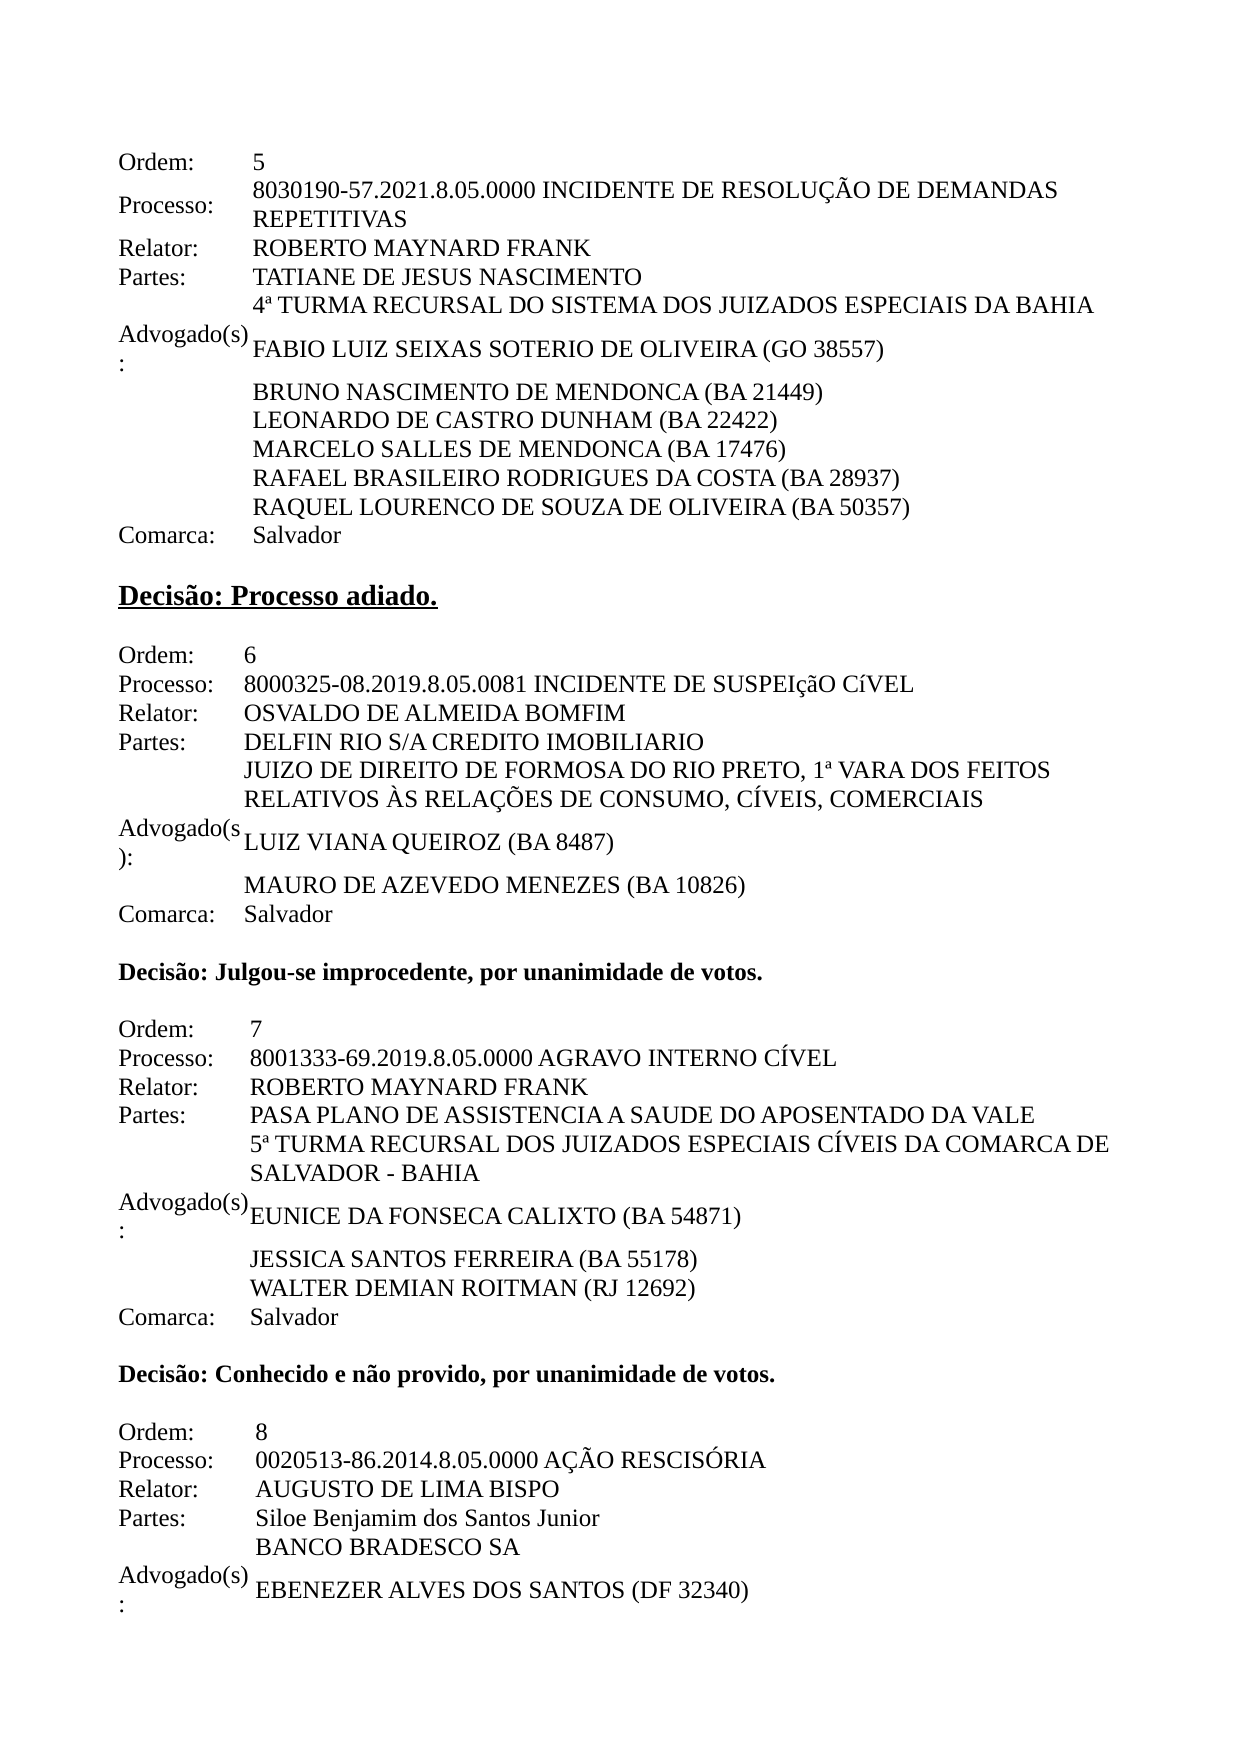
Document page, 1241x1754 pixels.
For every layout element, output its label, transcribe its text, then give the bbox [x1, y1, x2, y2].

table_cell [118, 434, 252, 463]
text Decisão: Processo adiado. [118, 578, 1122, 612]
table_cell EUNICE DA FONSECA CALIXTO (BA 54871) [250, 1187, 1122, 1244]
table_cell Relator: [118, 698, 244, 727]
table_cell Processo: [118, 669, 244, 698]
table_cell LUIZ VIANA QUEIROZ (BA 8487) [244, 813, 1122, 870]
table_cell [118, 1532, 255, 1560]
table_header 7 [250, 1014, 1122, 1043]
table_cell [118, 755, 244, 813]
table_cell 4ª TURMA RECURSAL DO SISTEMA DOS JUIZADOS ESPECIAIS DA BAHIA [252, 291, 1122, 319]
table_cell Relator: [118, 1474, 255, 1503]
table_cell LEONARDO DE CASTRO DUNHAM (BA 22422) [252, 406, 1122, 434]
table_cell JUIZO DE DIREITO DE FORMOSA DO RIO PRETO, 1ª VARA DOS FEITOS RELATIVOS ÀS RELAÇÕES DE CONSUMO, CÍVEIS, COMERCIAIS [244, 755, 1122, 813]
table_cell RAQUEL LOURENCO DE SOUZA DE OLIVEIRA (BA 50357) [252, 492, 1122, 521]
table_cell [118, 406, 252, 434]
table_header Ordem: [118, 147, 252, 176]
text Decisão: Conhecido e não provido, por unanimidade de votos. [118, 1359, 1122, 1388]
table_cell PASA PLANO DE ASSISTENCIA A SAUDE DO APOSENTADO DA VALE [250, 1100, 1122, 1129]
table_cell Advogado(s): [118, 813, 244, 870]
table_cell Salvador [244, 899, 1122, 928]
table_cell MARCELO SALLES DE MENDONCA (BA 17476) [252, 434, 1122, 463]
table_cell Processo: [118, 176, 252, 233]
table_cell Partes: [118, 727, 244, 755]
table_cell EBENEZER ALVES DOS SANTOS (DF 32340) [255, 1560, 849, 1618]
table_cell Partes: [118, 262, 252, 291]
table_cell [118, 1273, 249, 1302]
table_cell 8001333-69.2019.8.05.0000 AGRAVO INTERNO CÍVEL [250, 1043, 1122, 1072]
table_cell [118, 870, 244, 899]
table_cell BRUNO NASCIMENTO DE MENDONCA (BA 21449) [252, 377, 1122, 406]
table_cell 5ª TURMA RECURSAL DOS JUIZADOS ESPECIAIS CÍVEIS DA COMARCA DE SALVADOR - BAHIA [250, 1129, 1122, 1187]
table_cell Comarca: [118, 1302, 249, 1330]
table_cell Advogado(s): [118, 319, 252, 377]
table_cell [118, 1244, 249, 1273]
table_cell [118, 463, 252, 492]
table_cell [118, 1129, 249, 1187]
table_cell 0020513-86.2014.8.05.0000 AÇÃO RESCISÓRIA [255, 1445, 849, 1474]
table_cell Partes: [118, 1503, 255, 1532]
table_cell [118, 377, 252, 406]
table_cell Advogado(s): [118, 1187, 249, 1244]
table_cell OSVALDO DE ALMEIDA BOMFIM [244, 698, 1122, 727]
table_cell Siloe Benjamim dos Santos Junior [255, 1503, 849, 1532]
table_cell WALTER DEMIAN ROITMAN (RJ 12692) [250, 1273, 1122, 1302]
table_cell BANCO BRADESCO SA [255, 1532, 849, 1560]
table_header 8 [255, 1417, 849, 1445]
table_cell Processo: [118, 1043, 249, 1072]
table_cell 8030190-57.2021.8.05.0000 INCIDENTE DE RESOLUÇÃO DE DEMANDAS REPETITIVAS [252, 176, 1122, 233]
table_cell ROBERTO MAYNARD FRANK [252, 233, 1122, 262]
table_cell Advogado(s): [118, 1560, 255, 1618]
table_cell 8000325-08.2019.8.05.0081 INCIDENTE DE SUSPEIçãO CíVEL [244, 669, 1122, 698]
table_cell Processo: [118, 1445, 255, 1474]
table_cell [118, 291, 252, 319]
text Decisão: Julgou-se improcedente, por unanimidade de votos. [118, 957, 1122, 985]
table_header 6 [244, 640, 1122, 669]
table_header Ordem: [118, 640, 244, 669]
table_cell AUGUSTO DE LIMA BISPO [255, 1474, 849, 1503]
table_cell Relator: [118, 233, 252, 262]
table_header Ordem: [118, 1417, 255, 1445]
table_cell ROBERTO MAYNARD FRANK [250, 1072, 1122, 1100]
table_cell Partes: [118, 1100, 249, 1129]
table_cell TATIANE DE JESUS NASCIMENTO [252, 262, 1122, 291]
table_cell Salvador [250, 1302, 1122, 1330]
table_cell Comarca: [118, 899, 244, 928]
table_cell Comarca: [118, 521, 252, 549]
table_cell [118, 492, 252, 521]
table_cell RAFAEL BRASILEIRO RODRIGUES DA COSTA (BA 28937) [252, 463, 1122, 492]
table_cell Relator: [118, 1072, 249, 1100]
table_header 5 [252, 147, 1122, 176]
table_cell Salvador [252, 521, 1122, 549]
table_cell FABIO LUIZ SEIXAS SOTERIO DE OLIVEIRA (GO 38557) [252, 319, 1122, 377]
table_header Ordem: [118, 1014, 249, 1043]
table_cell MAURO DE AZEVEDO MENEZES (BA 10826) [244, 870, 1122, 899]
table_cell JESSICA SANTOS FERREIRA (BA 55178) [250, 1244, 1122, 1273]
table_cell DELFIN RIO S/A CREDITO IMOBILIARIO [244, 727, 1122, 755]
